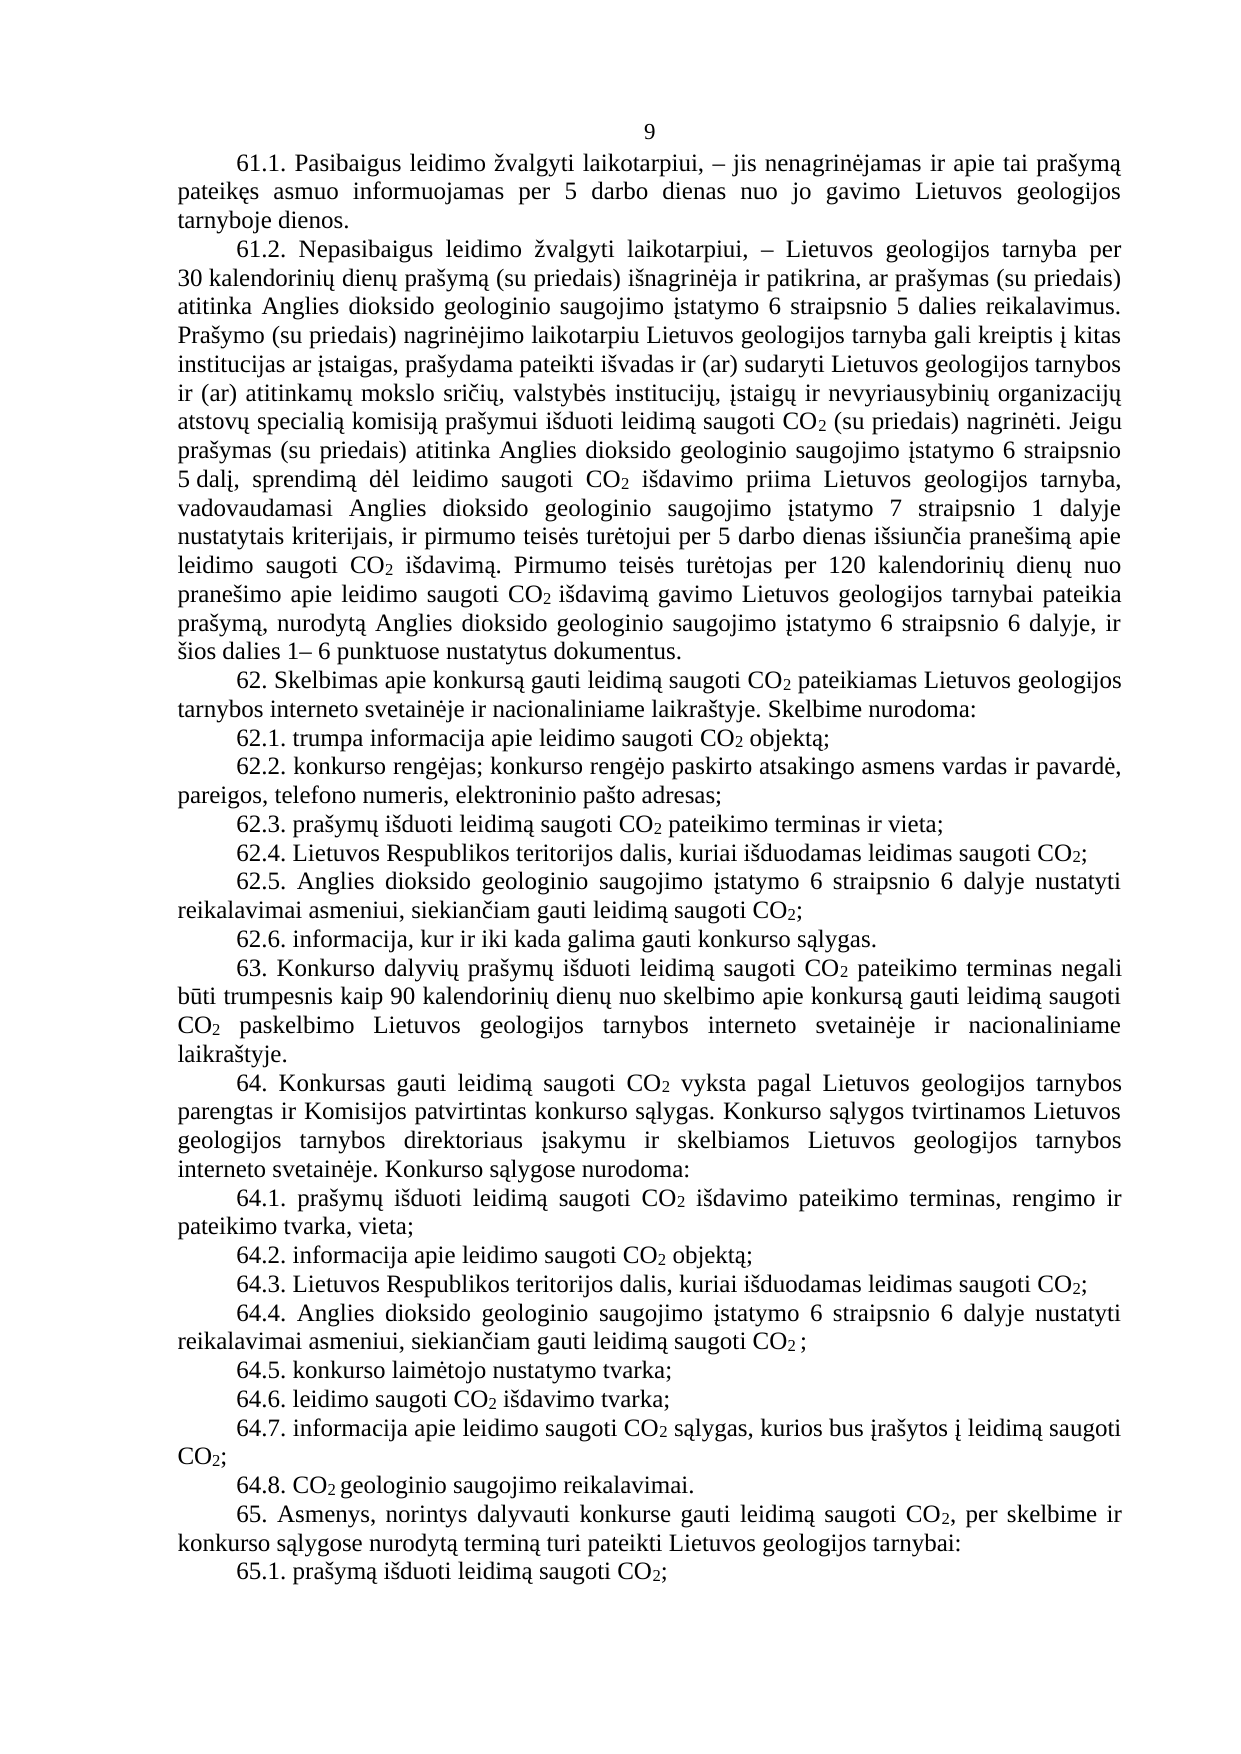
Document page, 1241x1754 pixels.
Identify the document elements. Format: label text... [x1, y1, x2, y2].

text 65.1. prašymą išduoti leidimą saugoti CO2; [177, 1556, 1122, 1585]
text 64.1. prašymų išduoti leidimą saugoti CO2 išdavimo pateikimo terminas, rengimo ir pateikimo tvarka, vieta; [177, 1183, 1122, 1240]
text 64.8. CO2 geologinio saugojimo reikalavimai. [177, 1470, 1122, 1499]
text 65. Asmenys, norintys dalyvauti konkurse gauti leidimą saugoti CO2, per skelbime ir konkurso sąlygose nurodytą terminą turi pateikti Lietuvos geologijos tarnybai: [177, 1499, 1122, 1556]
text 63. Konkurso dalyvių prašymų išduoti leidimą saugoti CO2 pateikimo terminas negali būti trumpesnis kaip 90 kalendorinių dienų nuo skelbimo apie konkursą gauti leidimą saugoti CO2 paskelbimo Lietuvos geologijos tarnybos interneto svetainėje ir nacionaliniame laikraštyje. [177, 953, 1122, 1068]
text 62.1. trumpa informacija apie leidimo saugoti CO2 objektą; [177, 723, 1122, 751]
text 61.1. Pasibaigus leidimo žvalgyti laikotarpiui, – jis nenagrinėjamas ir apie tai prašymą pateikęs asmuo informuojamas per 5 darbo dienas nuo jo gavimo Lietuvos geologijos tarnyboje dienos. [177, 148, 1122, 234]
text 64. Konkursas gauti leidimą saugoti CO2 vyksta pagal Lietuvos geologijos tarnybos parengtas ir Komisijos patvirtintas konkurso sąlygas. Konkurso sąlygos tvirtinamos Lietuvos geologijos tarnybos direktoriaus įsakymu ir skelbiamos Lietuvos geologijos tarnybos interneto svetainėje. Konkurso sąlygose nurodoma: [177, 1068, 1122, 1183]
text 62.6. informacija, kur ir iki kada galima gauti konkurso sąlygas. [177, 924, 1122, 953]
text 64.2. informacija apie leidimo saugoti CO2 objektą; [177, 1240, 1122, 1269]
text 62.5. Anglies dioksido geologinio saugojimo įstatymo 6 straipsnio 6 dalyje nustatyti reikalavimai asmeniui, siekiančiam gauti leidimą saugoti CO2; [177, 866, 1122, 924]
text 64.5. konkurso laimėtojo nustatymo tvarka; [177, 1355, 1122, 1384]
text 62.3. prašymų išduoti leidimą saugoti CO2 pateikimo terminas ir vieta; [177, 809, 1122, 838]
text 61.2. Nepasibaigus leidimo žvalgyti laikotarpiui, – Lietuvos geologijos tarnyba per 30 kalendorinių dienų prašymą (su priedais) išnagrinėja ir patikrina, ar prašymas (su priedais) atitinka Anglies dioksido geologinio saugojimo įstatymo 6 straipsnio 5 dalies reikalavimus. Prašymo (su priedais) nagrinėjimo laikotarpiu Lietuvos geologijos tarnyba gali kreiptis į kitas institucijas ar įstaigas, prašydama pateikti išvadas ir (ar) sudaryti Lietuvos geologijos tarnybos ir (ar) atitinkamų mokslo sričių, valstybės institucijų, įstaigų ir nevyriausybinių organizacijų atstovų specialią komisiją prašymui išduoti leidimą saugoti CO2 (su priedais) nagrinėti. Jeigu prašymas (su priedais) atitinka Anglies dioksido geologinio saugojimo įstatymo 6 straipsnio 5 dalį, sprendimą dėl leidimo saugoti CO2 išdavimo priima Lietuvos geologijos tarnyba, vadovaudamasi Anglies dioksido geologinio saugojimo įstatymo 7 straipsnio 1 dalyje nustatytais kriterijais, ir pirmumo teisės turėtojui per 5 darbo dienas išsiunčia pranešimą apie leidimo saugoti CO2 išdavimą. Pirmumo teisės turėtojas per 120 kalendorinių dienų nuo pranešimo apie leidimo saugoti CO2 išdavimą gavimo Lietuvos geologijos tarnybai pateikia prašymą, nurodytą Anglies dioksido geologinio saugojimo įstatymo 6 straipsnio 6 dalyje, ir šios dalies 1– 6 punktuose nustatytus dokumentus. [177, 234, 1122, 665]
text 64.6. leidimo saugoti CO2 išdavimo tvarka; [177, 1384, 1122, 1413]
text 62.4. Lietuvos Respublikos teritorijos dalis, kuriai išduodamas leidimas saugoti CO2; [177, 838, 1122, 866]
text 64.3. Lietuvos Respublikos teritorijos dalis, kuriai išduodamas leidimas saugoti CO2; [177, 1269, 1122, 1298]
text 62.2. konkurso rengėjas; konkurso rengėjo paskirto atsakingo asmens vardas ir pavardė, pareigos, telefono numeris, elektroninio pašto adresas; [177, 751, 1122, 809]
text 62. Skelbimas apie konkursą gauti leidimą saugoti CO2 pateikiamas Lietuvos geologijos tarnybos interneto svetainėje ir nacionaliniame laikraštyje. Skelbime nurodoma: [177, 665, 1122, 723]
text 64.4. Anglies dioksido geologinio saugojimo įstatymo 6 straipsnio 6 dalyje nustatyti reikalavimai asmeniui, siekiančiam gauti leidimą saugoti CO2 ; [177, 1298, 1122, 1355]
text 64.7. informacija apie leidimo saugoti CO2 sąlygas, kurios bus įrašytos į leidimą saugoti CO2; [177, 1413, 1122, 1470]
